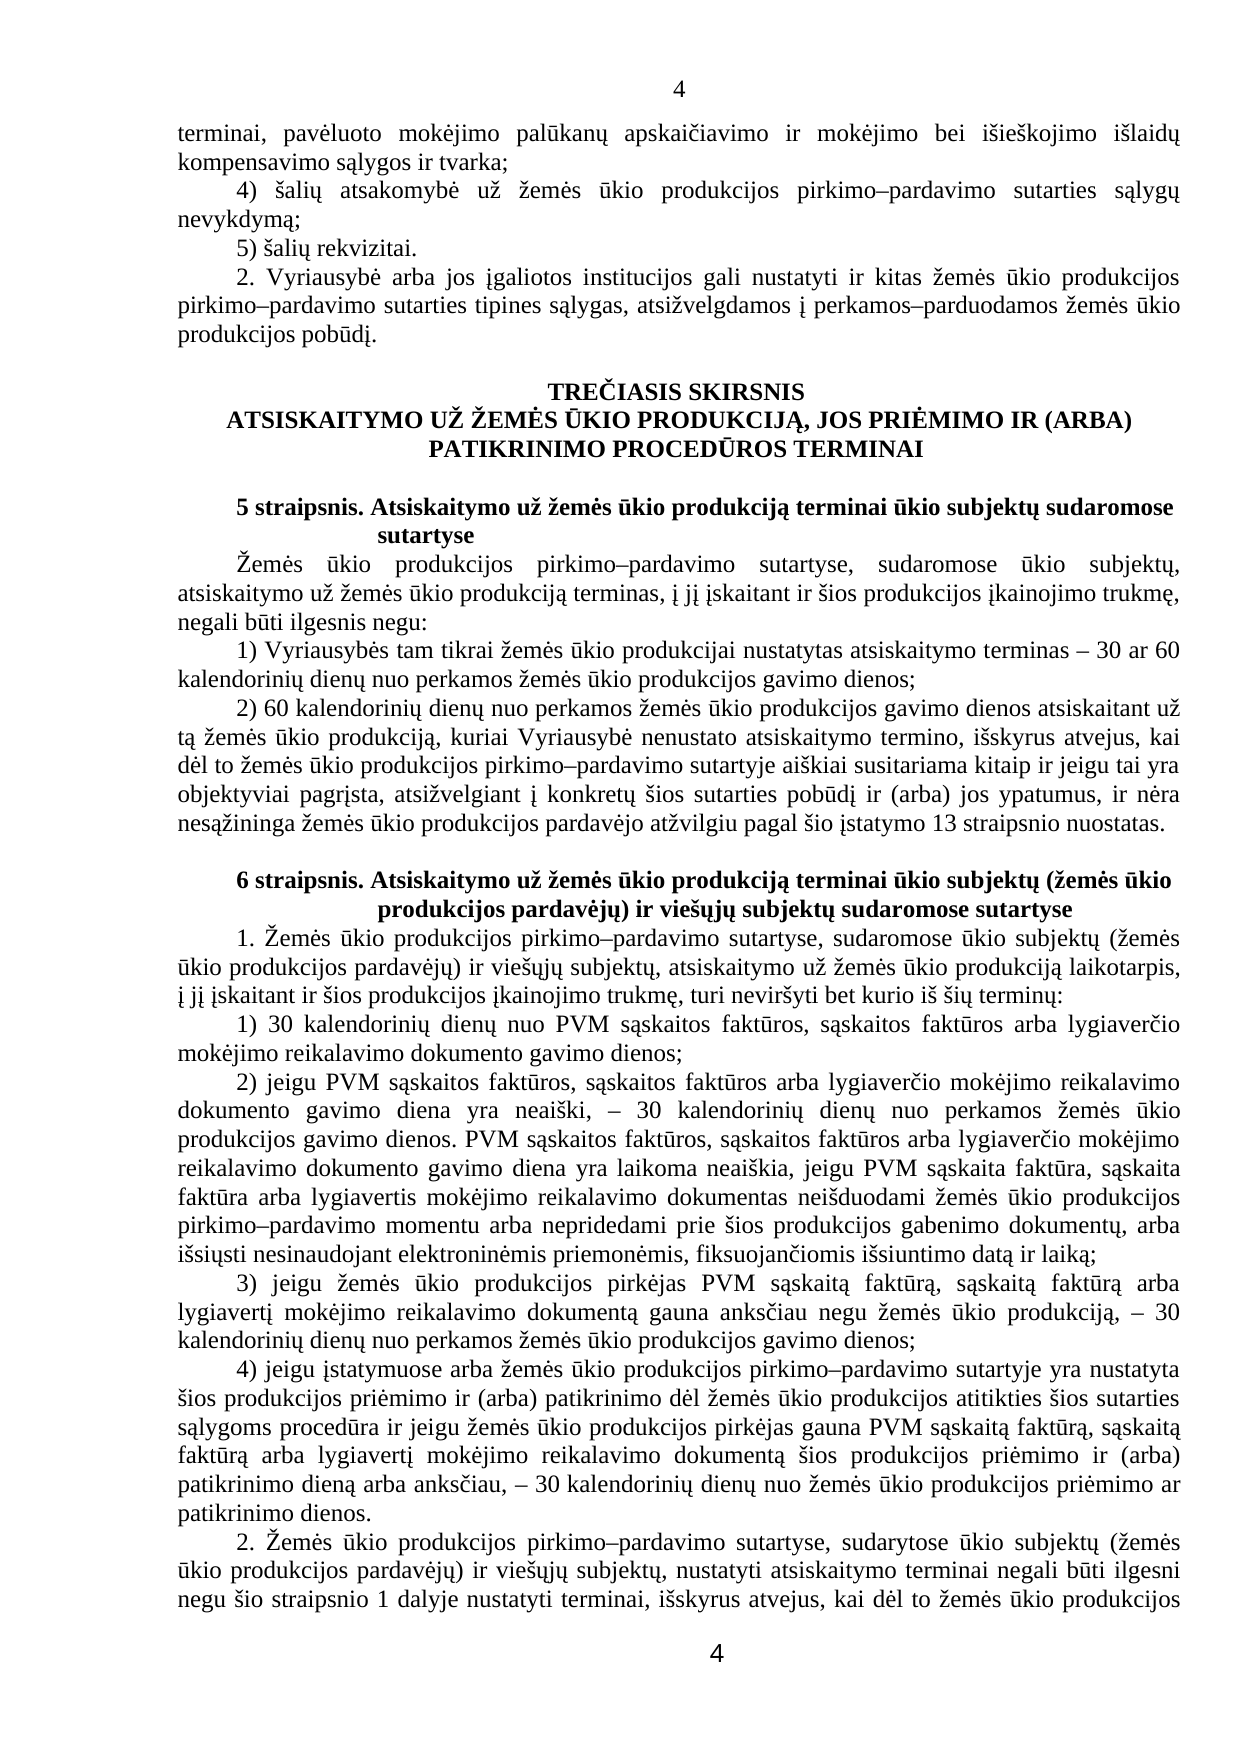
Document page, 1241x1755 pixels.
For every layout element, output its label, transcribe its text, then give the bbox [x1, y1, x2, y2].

text 1) Vyriausybės tam tikrai žemės ūkio produkcijai nustatytas atsiskaitymo terminas – 30 ar 60 kalendorinių dienų nuo perkamos žemės ūkio produkcijos gavimo dienos; [177, 636, 1181, 693]
text terminai, pavėluoto mokėjimo palūkanų apskaičiavimo ir mokėjimo bei išieškojimo išlaidų kompensavimo sąlygos ir tvarka; [177, 118, 1181, 176]
text 4) šalių atsakomybė už žemės ūkio produkcijos pirkimo–pardavimo sutarties sąlygų nevykdymą; [177, 176, 1181, 233]
text 1) 30 kalendorinių dienų nuo PVM sąskaitos faktūros, sąskaitos faktūros arba lygiaverčio mokėjimo reikalavimo dokumento gavimo dienos; [177, 1009, 1181, 1067]
text ATSISKAITYMO UŽ ŽEMĖS ŪKIO PRODUKCIJĄ, JOS PRIĖMIMO IR (ARBA) PATIKRINIMO PROCEDŪROS TERMINAI [177, 406, 1181, 463]
text 1. Žemės ūkio produkcijos pirkimo–pardavimo sutartyse, sudaromose ūkio subjektų (žemės ūkio produkcijos pardavėjų) ir viešųjų subjektų, atsiskaitymo už žemės ūkio produkciją laikotarpis, į jį įskaitant ir šios produkcijos įkainojimo trukmę, turi neviršyti bet kurio iš šių terminų: [177, 923, 1181, 1009]
text 2) jeigu PVM sąskaitos faktūros, sąskaitos faktūros arba lygiaverčio mokėjimo reikalavimo dokumento gavimo diena yra neaiški, – 30 kalendorinių dienų nuo perkamos žemės ūkio produkcijos gavimo dienos. PVM sąskaitos faktūros, sąskaitos faktūros arba lygiaverčio mokėjimo reikalavimo dokumento gavimo diena yra laikoma neaiškia, jeigu PVM sąskaita faktūra, sąskaita faktūra arba lygiavertis mokėjimo reikalavimo dokumentas neišduodami žemės ūkio produkcijos pirkimo–pardavimo momentu arba nepridedami prie šios produkcijos gabenimo dokumentų, arba išsiųsti nesinaudojant elektroninėmis priemonėmis, fiksuojančiomis išsiuntimo datą ir laiką; [177, 1067, 1181, 1268]
text 2. Vyriausybė arba jos įgaliotos institucijos gali nustatyti ir kitas žemės ūkio produkcijos pirkimo–pardavimo sutarties tipines sąlygas, atsižvelgdamos į perkamos–parduodamos žemės ūkio produkcijos pobūdį. [177, 262, 1181, 348]
text 4) jeigu įstatymuose arba žemės ūkio produkcijos pirkimo–pardavimo sutartyje yra nustatyta šios produkcijos priėmimo ir (arba) patikrinimo dėl žemės ūkio produkcijos atitikties šios sutarties sąlygoms procedūra ir jeigu žemės ūkio produkcijos pirkėjas gauna PVM sąskaitą faktūrą, sąskaitą faktūrą arba lygiavertį mokėjimo reikalavimo dokumentą šios produkcijos priėmimo ir (arba) patikrinimo dieną arba anksčiau, – 30 kalendorinių dienų nuo žemės ūkio produkcijos priėmimo ar patikrinimo dienos. [177, 1354, 1181, 1527]
text 5 straipsnis. Atsiskaitymo už žemės ūkio produkciją terminai ūkio subjektų sudaromose sutartyse [236, 492, 1181, 549]
text 3) jeigu žemės ūkio produkcijos pirkėjas PVM sąskaitą faktūrą, sąskaitą faktūrą arba lygiavertį mokėjimo reikalavimo dokumentą gauna anksčiau negu žemės ūkio produkciją, – 30 kalendorinių dienų nuo perkamos žemės ūkio produkcijos gavimo dienos; [177, 1268, 1181, 1354]
text 6 straipsnis. Atsiskaitymo už žemės ūkio produkciją terminai ūkio subjektų (žemės ūkio produkcijos pardavėjų) ir viešųjų subjektų sudaromose sutartyse [236, 866, 1181, 923]
text 2. Žemės ūkio produkcijos pirkimo–pardavimo sutartyse, sudarytose ūkio subjektų (žemės ūkio produkcijos pardavėjų) ir viešųjų subjektų, nustatyti atsiskaitymo terminai negali būti ilgesni negu šio straipsnio 1 dalyje nustatyti terminai, išskyrus atvejus, kai dėl to žemės ūkio produkcijos [177, 1527, 1181, 1613]
text 2) 60 kalendorinių dienų nuo perkamos žemės ūkio produkcijos gavimo dienos atsiskaitant už tą žemės ūkio produkciją, kuriai Vyriausybė nenustato atsiskaitymo termino, išskyrus atvejus, kai dėl to žemės ūkio produkcijos pirkimo–pardavimo sutartyje aiškiai susitariama kitaip ir jeigu tai yra objektyviai pagrįsta, atsižvelgiant į konkretų šios sutarties pobūdį ir (arba) jos ypatumus, ir nėra nesąžininga žemės ūkio produkcijos pardavėjo atžvilgiu pagal šio įstatymo 13 straipsnio nuostatas. [177, 693, 1181, 837]
text Žemės ūkio produkcijos pirkimo–pardavimo sutartyse, sudaromose ūkio subjektų, atsiskaitymo už žemės ūkio produkciją terminas, į jį įskaitant ir šios produkcijos įkainojimo trukmę, negali būti ilgesnis negu: [177, 549, 1181, 636]
text TREČIASIS SKIRSNIS [177, 377, 1181, 406]
text 5) šalių rekvizitai. [177, 233, 1181, 262]
